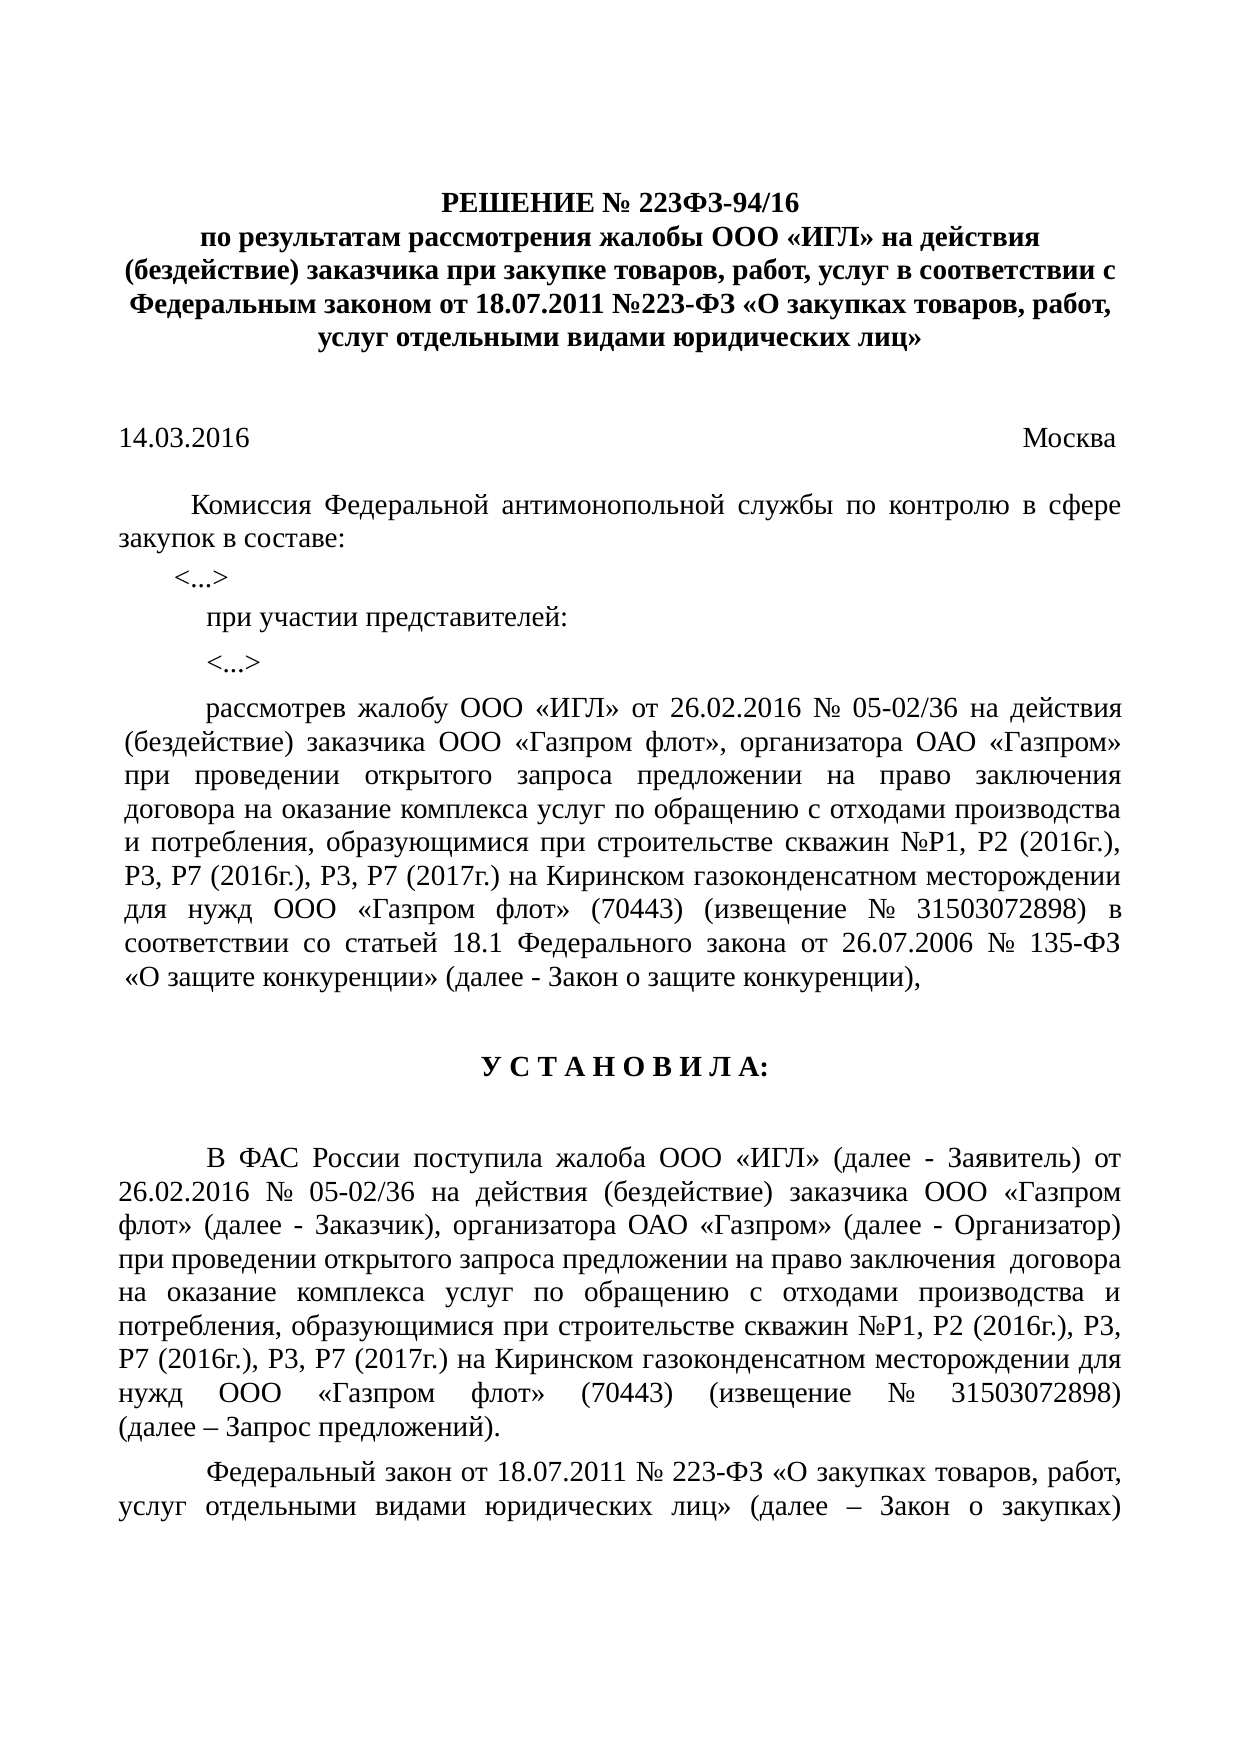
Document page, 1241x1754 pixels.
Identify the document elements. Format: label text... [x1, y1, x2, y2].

text У С Т А Н О В И Л А: [124, 1049, 1122, 1083]
text Комиссия Федеральной антимонопольной службы по контролю в сфере закупок в составе: [118, 487, 1122, 554]
text <...> [118, 560, 1114, 594]
text рассмотрев жалобу ООО «ИГЛ» от 26.02.2016 № 05-02/36 на действия (бездействие) заказчика ООО «Газпром флот», организатора ОАО «Газпром» при проведении открытого запроса предложении на право заключения договора на оказание комплекса услуг по обращению с отходами производства и потребления, образующимися при строительстве скважин №Р1, Р2 (2016г.), Р3, Р7 (2016г.), Р3, Р7 (2017г.) на Киринском газоконденсатном месторождении для нужд ООО «Газпром флот» (70443) (извещение № 31503072898) в соответствии со статьей 18.1 Федерального закона от 26.07.2006 № 135-ФЗ «О защите конкуренции» (далее - Закон о защите конкуренции), [124, 690, 1122, 992]
text по результатам рассмотрения жалобы ООО «ИГЛ» на действия (бездействие) заказчика при закупке товаров, работ, услуг в соответствии с Федеральным законом от 18.07.2011 №223-ФЗ «О закупках товаров, работ, услуг отдельными видами юридических лиц» [118, 219, 1122, 353]
text <...> [118, 645, 1122, 678]
text при участии представителей: [118, 599, 1122, 633]
text 14.03.2016 Москва [118, 420, 1122, 453]
text РЕШЕНИЕ № 223ФЗ-94/16 [118, 185, 1122, 219]
text В ФАС России поступила жалоба ООО «ИГЛ» (далее - Заявитель) от 26.02.2016 № 05-02/36 на действия (бездействие) заказчика ООО «Газпром флот» (далее - Заказчик), организатора ОАО «Газпром» (далее - Организатор) при проведении открытого запроса предложении на право заключения договора на оказание комплекса услуг по обращению с отходами производства и потребления, образующимися при строительстве скважин №Р1, Р2 (2016г.), Р3, Р7 (2016г.), Р3, Р7 (2017г.) на Киринском газоконденсатном месторождении для нужд ООО «Газпром флот» (70443) (извещение № 31503072898) (далее – Запрос предложений). [118, 1140, 1122, 1442]
text Федеральный закон от 18.07.2011 № 223-ФЗ «О закупках товаров, работ, услуг отдельными видами юридических лиц» (далее – Закон о закупках) [118, 1454, 1122, 1521]
